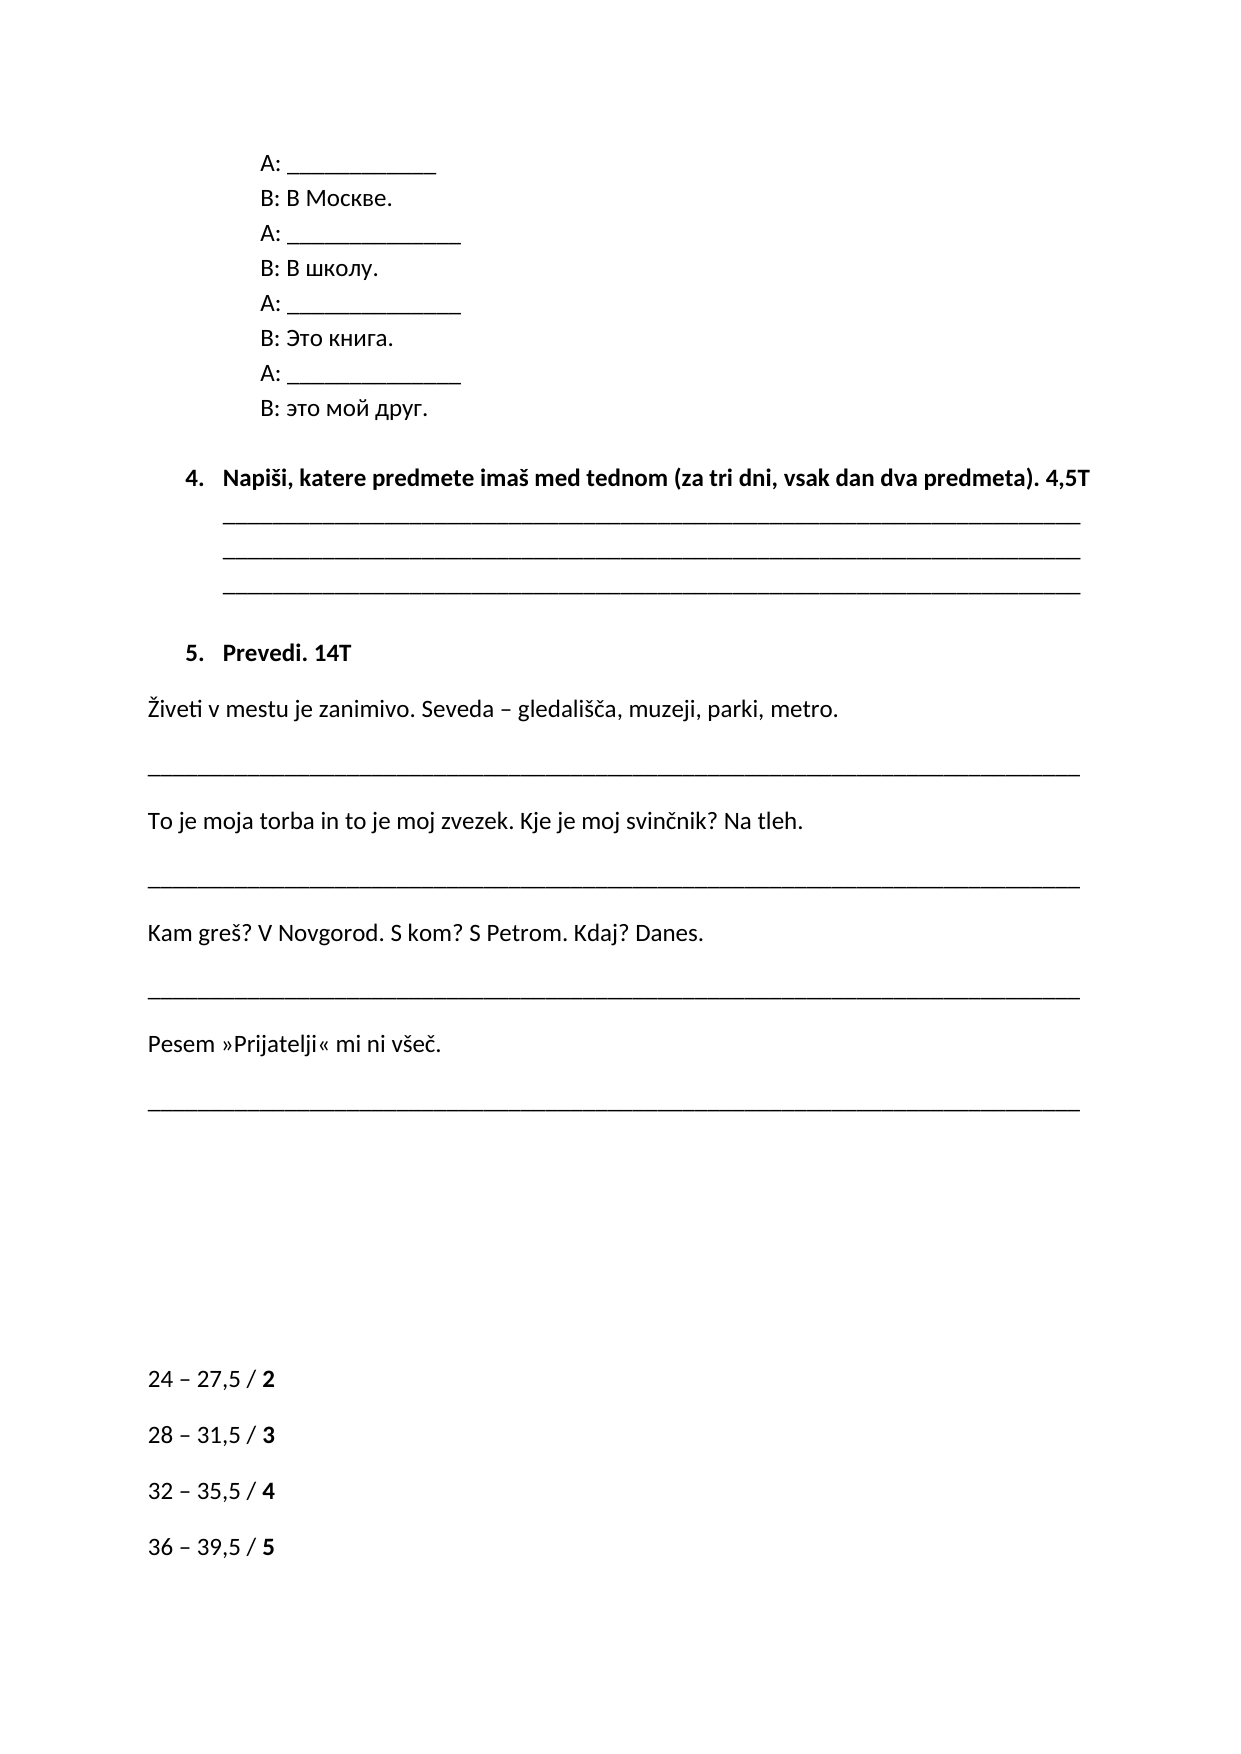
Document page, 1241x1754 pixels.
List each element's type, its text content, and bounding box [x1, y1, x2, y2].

list B: это мой друг. [260, 393, 1093, 423]
list A: ______________ [260, 358, 1093, 388]
list A: ____________ [260, 148, 1093, 178]
text 28 – 31,5 / 3 [148, 1419, 1093, 1450]
list B: В Москве. [260, 183, 1093, 213]
text ___________________________________________________________________________ [148, 861, 1093, 891]
text ___________________________________________________________________________ [148, 1084, 1093, 1115]
text 36 – 39,5 / 5 [148, 1531, 1093, 1561]
list A: ______________ [260, 288, 1093, 318]
text 32 – 35,5 / 4 [148, 1475, 1093, 1506]
list _______________________________________________________________________________________________________________________________________________________________________________________________________________ [223, 498, 1093, 598]
list A: ______________ [260, 218, 1093, 248]
text 24 – 27,5 / 2 [148, 1363, 1093, 1394]
list Prevedi. 14T [185, 638, 1093, 668]
text ___________________________________________________________________________ [148, 749, 1093, 780]
text Živeti v mestu je zanimivo. Seveda – gledališča, muzeji, parki, metro. [148, 693, 1093, 724]
list B: В школу. [260, 253, 1093, 283]
list B: Это книга. [260, 323, 1093, 353]
text To je moja torba in to je moj zvezek. Kje je moj svinčnik? Na tleh. [148, 805, 1093, 836]
text ___________________________________________________________________________ [148, 973, 1093, 1003]
list Napiši, katere predmete imaš med tednom (za tri dni, vsak dan dva predmeta). 4,5T [185, 463, 1093, 493]
text Kam greš? V Novgorod. S kom? S Petrom. Kdaj? Danes. [148, 917, 1093, 947]
text Pesem »Prijatelji« mi ni všeč. [148, 1028, 1093, 1059]
